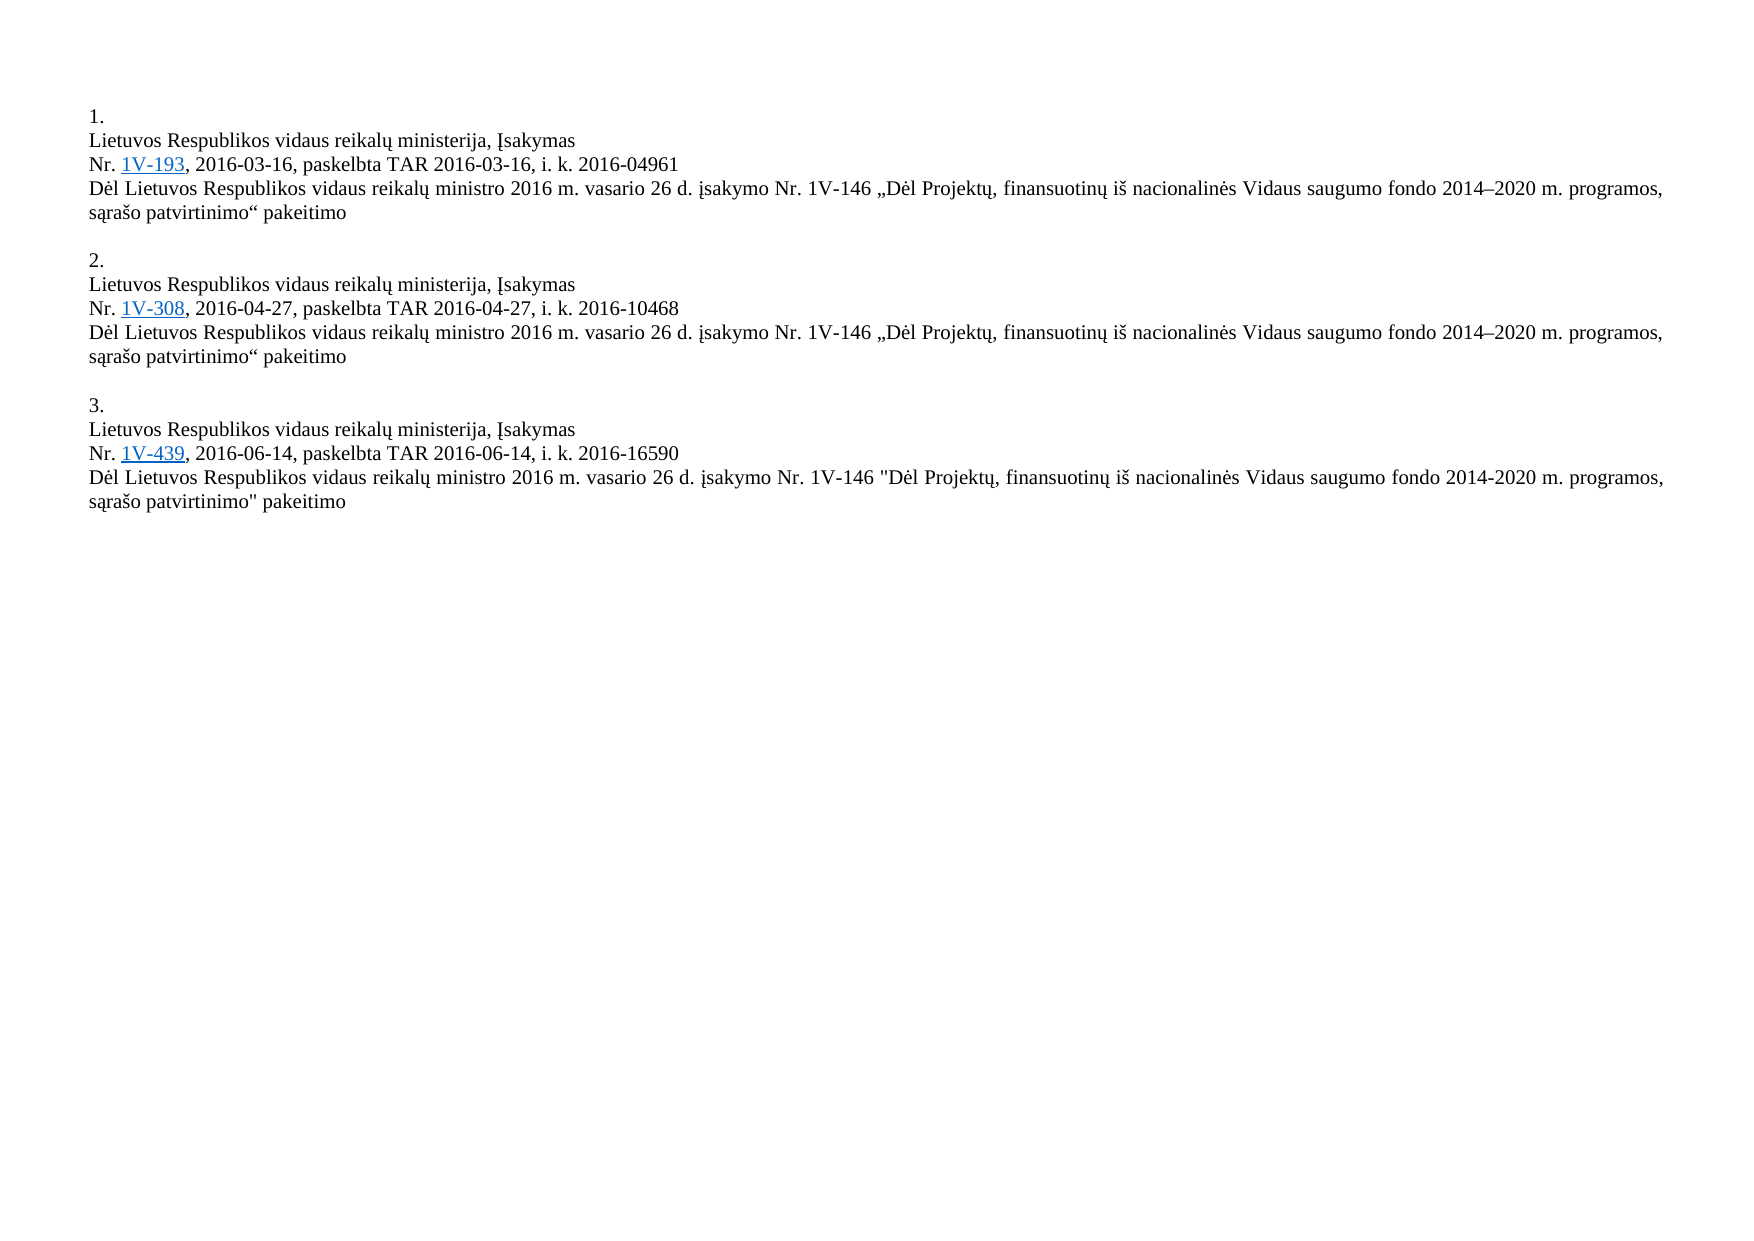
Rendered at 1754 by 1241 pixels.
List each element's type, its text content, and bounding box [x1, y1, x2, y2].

text Dėl Lietuvos Respublikos vidaus reikalų ministro 2016 m. vasario 26 d. įsakymo Nr. 1V-146 "Dėl Projektų, finansuotinų iš nacionalinės Vidaus saugumo fondo 2014-2020 m. programos, sąrašo patvirtinimo" pakeitimo [89, 465, 1665, 513]
text 2. [89, 248, 1665, 272]
text Dėl Lietuvos Respublikos vidaus reikalų ministro 2016 m. vasario 26 d. įsakymo Nr. 1V-146 „Dėl Projektų, finansuotinų iš nacionalinės Vidaus saugumo fondo 2014–2020 m. programos, sąrašo patvirtinimo“ pakeitimo [89, 320, 1665, 368]
text Nr. 1V-439, 2016-06-14, paskelbta TAR 2016-06-14, i. k. 2016-16590 [89, 441, 1665, 465]
text 1. [89, 104, 1665, 128]
text Lietuvos Respublikos vidaus reikalų ministerija, Įsakymas [89, 272, 1665, 296]
text Nr. 1V-193, 2016-03-16, paskelbta TAR 2016-03-16, i. k. 2016-04961 [89, 152, 1665, 176]
text 3. [89, 392, 1665, 417]
text Dėl Lietuvos Respublikos vidaus reikalų ministro 2016 m. vasario 26 d. įsakymo Nr. 1V-146 „Dėl Projektų, finansuotinų iš nacionalinės Vidaus saugumo fondo 2014–2020 m. programos, sąrašo patvirtinimo“ pakeitimo [89, 176, 1665, 224]
text Lietuvos Respublikos vidaus reikalų ministerija, Įsakymas [89, 128, 1665, 152]
text Lietuvos Respublikos vidaus reikalų ministerija, Įsakymas [89, 417, 1665, 441]
text Nr. 1V-308, 2016-04-27, paskelbta TAR 2016-04-27, i. k. 2016-10468 [89, 296, 1665, 320]
